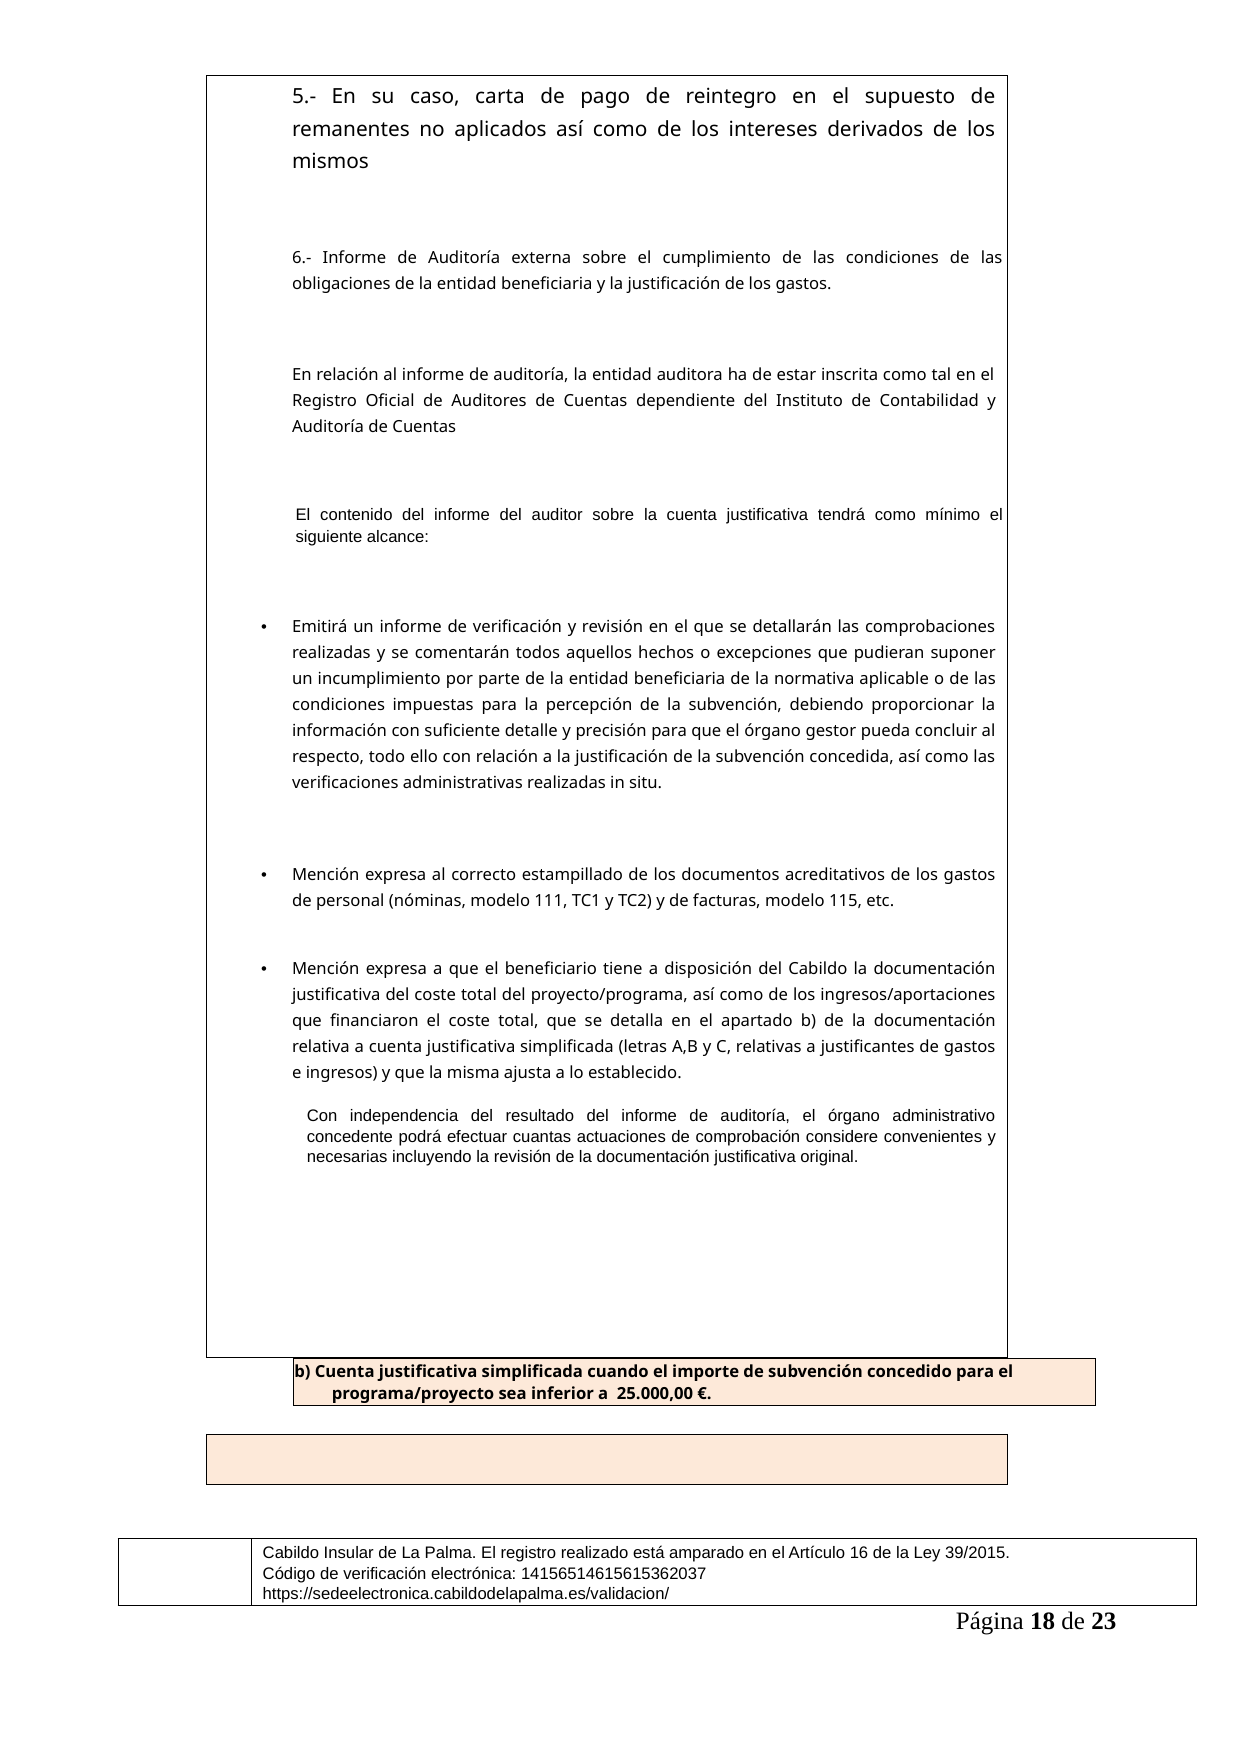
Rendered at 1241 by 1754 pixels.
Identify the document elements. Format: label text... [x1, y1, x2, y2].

table_header [291, 1435, 1007, 1484]
table_cell 5.- En su caso, carta de pago de reintegro en el supuesto de remanentes no aplicados así como de los intereses derivados de los mismos 6.- Informe de Auditoría externa sobre el cumplimiento de las condiciones de las obligaciones de la entidad beneficiaria y la justificación de los gastos. En relación al informe de auditoría, la entidad auditora ha de estar inscrita como tal en el Registro Oficial de Auditores de Cuentas dependiente del Instituto de Contabilidad y Auditoría de Cuentas El contenido del informe del auditor sobre la cuenta justificativa tendrá como mínimo el siguiente alcance: Emitirá un informe de verificación y revisión en el que se detallarán las comprobaciones realizadas y se comentarán todos aquellos hechos o excepciones que pudieran suponer un incumplimiento por parte de la entidad beneficiaria de la normativa aplicable o de las condiciones impuestas para la percepción de la subvención, debiendo proporcionar la información con suficiente detalle y precisión para que el órgano gestor pueda concluir al respecto, todo ello con relación a la justificación de la subvención concedida, así como las verificaciones administrativas realizadas in situ. Mención expresa al correcto estampillado de los documentos acreditativos de los gastos de personal (nóminas, modelo 111, TC1 y TC2) y de facturas, modelo 115, etc. Mención expresa a que el beneficiario tiene a disposición del Cabildo la documentación justificativa del coste total del proyecto/programa, así como de los ingresos/aportaciones que financiaron el coste total, que se detalla en el apartado b) de la documentación relativa a cuenta justificativa simplificada (letras A,B y C, relativas a justificantes de gastos e ingresos) y que la misma ajusta a lo establecido. Con independencia del resultado del informe de auditoría, el órgano administrativo concedente podrá efectuar cuantas actuaciones de comprobación considere convenientes y necesarias incluyendo la revisión de la documentación justificativa original. [207, 76, 1007, 1357]
table_header [207, 1435, 291, 1484]
text b) Cuenta justificativa simplificada cuando el importe de subvención concedido para el programa/proyecto sea inferior a 25.000,00 €. [294, 1359, 1095, 1405]
